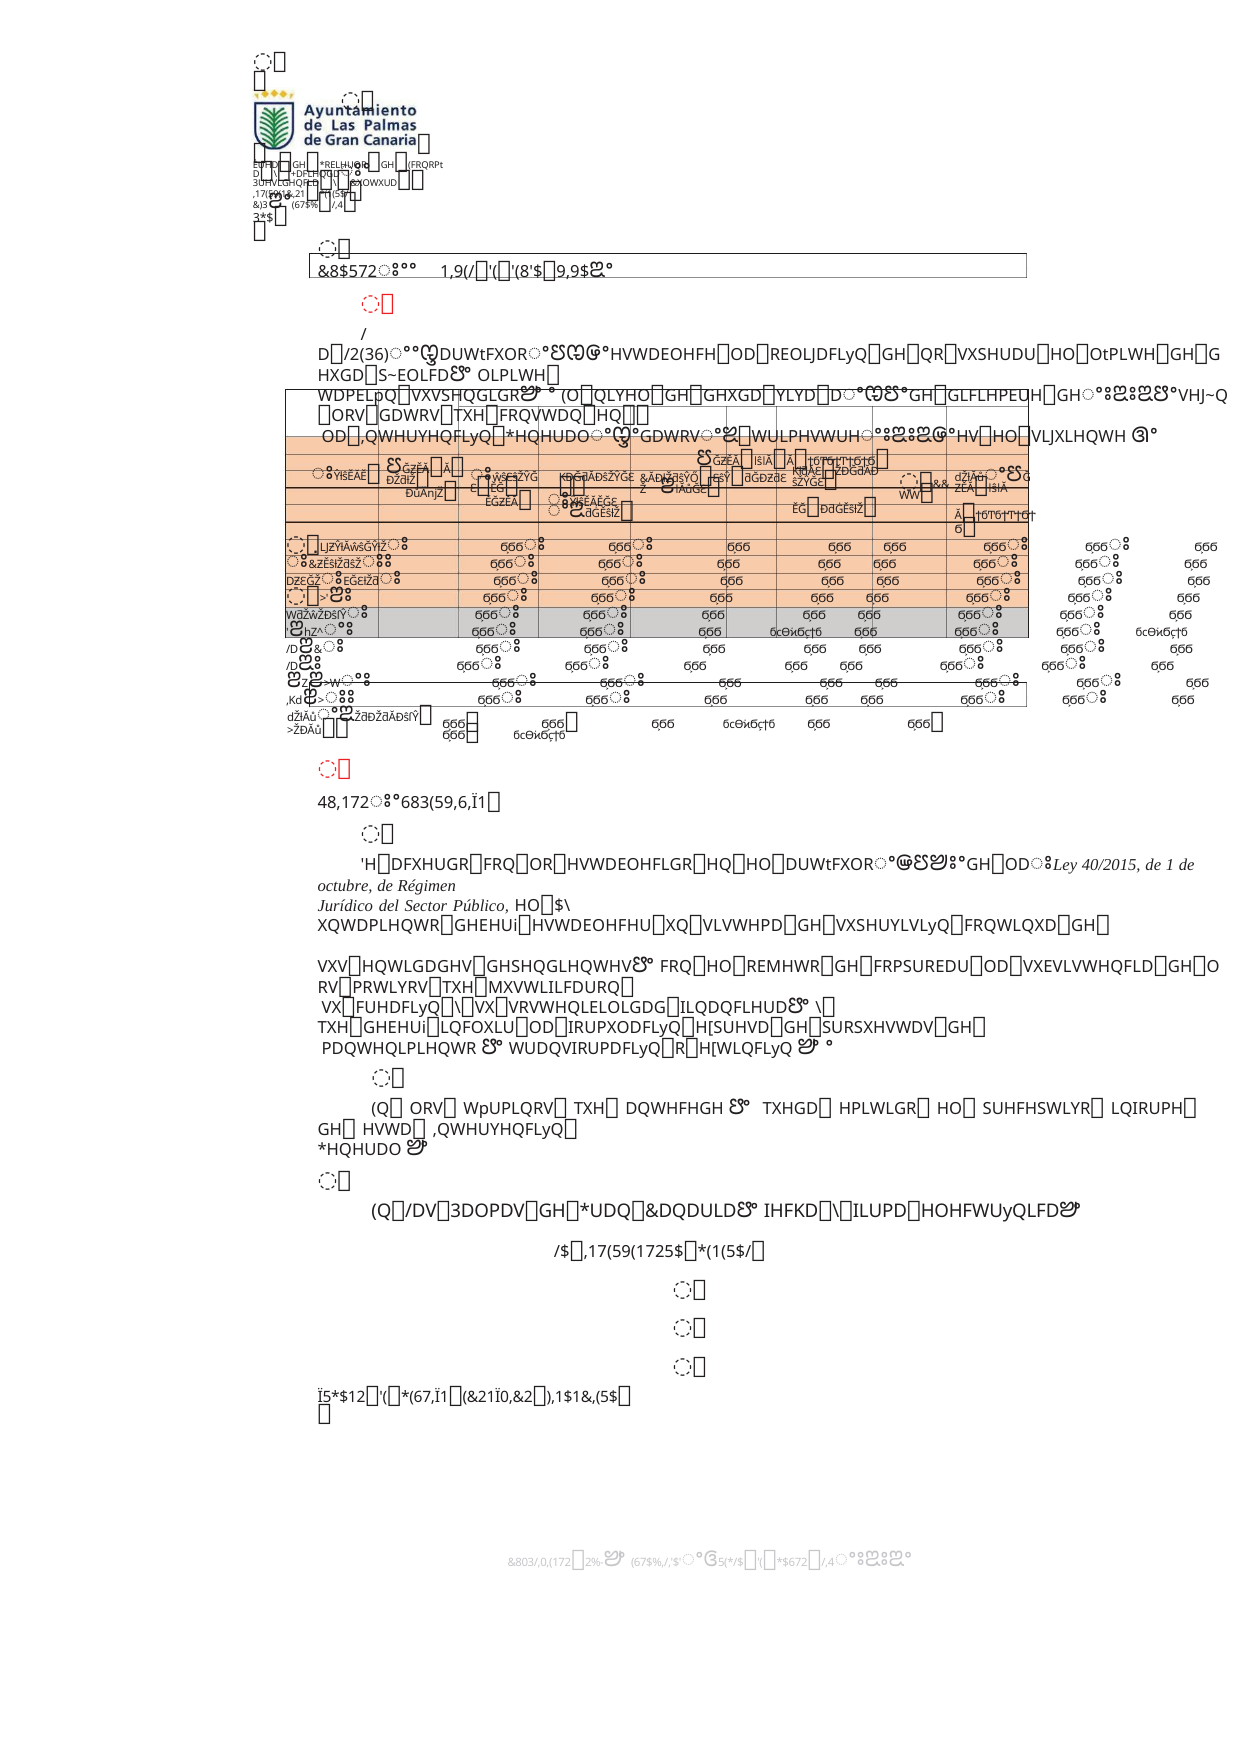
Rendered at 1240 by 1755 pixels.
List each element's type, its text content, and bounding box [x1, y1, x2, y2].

text DƵƐĞŽꢁEĞƐƚŽƌꢁ Ϭ͕ϬϬꢁ Ϭ͕ϬϬꢁ Ϭ͕ϬϬ Ϭ͕ϬϬ Ϭ͕ϬϬ Ϭ͕ϬϬꢁ Ϭ͕ϬϬꢁ Ϭ͕ϬϬ [1031, 576, 1229, 588]
text ꢀ [672, 1280, 693, 1300]
text /Dꢂ&ꢁ Ϭ͕ϬϬꢁ Ϭ͕ϬϬꢁ Ϭ͕ϬϬ Ϭ͕ϬϬ Ϭ͕ϬϬ Ϭ͕ϬϬꢁ Ϭ͕ϬϬꢁ Ϭ͕ϬϬ [286, 644, 1229, 656]
text ꢀ [317, 760, 1229, 780]
text ꢀ ꢀ ÈUHDꢀGHꢀ*RELHUQRꢀGHꢀ(FRQRPtDꢀ\ꢀ+DFLHQGDꢁꢀ 3UHVLGHQFLDꢀ\ꢀ&XOWXUDꢀꢀ [253, 152, 398, 189]
text ꢀ [694, 1319, 703, 1337]
table_header [180, 456, 282, 536]
text &8$572ꢁꢀꢀ 1,9(/ꢀ'(ꢀ'(8'$ꢀ9,9$ꢃꢀ [317, 262, 1229, 282]
text /$ꢀ,17(59(1725$ꢀ*(1(5$/ꢀ [582, 1241, 684, 1261]
text ꢀ [317, 241, 338, 250]
text ꢀ [705, 1318, 1229, 1338]
text &803/,0,(172ꢀ2%-ꢈꢀ(67$%,/,'$'ꢀꢏ5(*/$ꢀ'(ꢀ*$672ꢀ/,4ꢀꢁꢃꢁꢃꢀ [584, 1556, 744, 1569]
text ꢀ [694, 1281, 703, 1299]
table_header Ϭ͕ϬϬꢀ Ϭ͕ϬϬꢀ Ϭ͕ϬϬ ϭϲϴ͘ϰϬϲ͕ϯϭ Ϭ͕ϬϬ Ϭ͕ϬϬꢀ Ϭ͕ϬϬꢀ ϭϲϴ͘ϰϬϲ͕ϯϭ [478, 713, 1035, 742]
text /$ꢀ,17(59(1725$ꢀ*(1(5$/ꢀ [764, 1241, 1229, 1261]
text ꢀ [360, 825, 1229, 845]
table_header [438, 713, 442, 742]
text ꢀ [382, 295, 391, 313]
text 48,172ꢁꢀ683(59,6,Ï1ꢀ [317, 792, 488, 812]
text ꢀ [360, 294, 381, 314]
text Ï5*$12ꢀ'(ꢀ*(67,Ï1ꢀ(&21Ï0,&2ꢀ),1$1&,(5$ꢀ ꢀ [317, 1387, 1229, 1424]
text ꢀ [350, 241, 1229, 259]
text ,17(59(1&,21ꢀ*(1(5$/ꢀ &)3ꢂꢀ(67$%ꢀ/,4ꢀ [253, 189, 321, 211]
text 'HꢀDFXHUGRꢀFRQꢀORꢀHVWDEOHFLGRꢀHQꢀHOꢀDUWtFXORꢀꢎꢄꢈꢁꢀGHꢀODꢁLey 40/2015, de 1 de octubre, de Régimen Jurídico del Sector Público, HOꢀ$\XQWDPLHQWRꢀGHEHUiꢀHVWDEOHFHUꢀXQꢀVLVWHPDꢀGHꢀVXSHUYLVLyQꢀFRQWLQXDꢀGHꢀ VXVꢀHQWLGDGHVꢀGHSHQGLHQWHVꢅꢀFRQꢀHOꢀREMHWRꢀGHꢀFRPSUREDUꢀODꢀVXEVLVWHQFLDꢀGHꢀORVꢀPRWLYRVꢀTXHꢀMXVWLILFDURQꢀ VXꢀFUHDFLyQꢀ\ꢀVXꢀVRVWHQLELOLGDGꢀILQDQFLHUDꢅꢀ\ꢀTXHꢀGHEHUiꢀLQFOXLUꢀODꢀIRUPXODFLyQꢀH[SUHVDꢀGHꢀSURSXHVWDVꢀGHꢀ PDQWHQLPLHQWRꢅꢀWUDQVIRUPDFLyQꢀRꢀH[WLQFLyQꢈꢀꢀ [317, 854, 1229, 1058]
text ꢁ&͘ꢁꢀƵĚŝƚŽƌŝŽꢁꢁ Ϭ͕ϬϬꢁ Ϭ͕ϬϬꢁ Ϭ͕ϬϬ Ϭ͕ϬϬ Ϭ͕ϬϬ Ϭ͕ϬϬꢁ Ϭ͕ϬϬꢁ Ϭ͕ϬϬ [1031, 559, 1229, 571]
text (Qꢀ ORVꢀ WpUPLQRVꢀ TXHꢀ DQWHFHGHꢅꢀ TXHGDꢀ HPLWLGRꢀ HOꢀ SUHFHSWLYRꢀ LQIRUPHꢀ GHꢀ HVWDꢀ ,QWHUYHQFLyQꢀ *HQHUDOꢈꢀ [317, 1098, 1229, 1159]
text ꢀ ꢀ [253, 54, 1229, 91]
text ꢀ ꢀ ÈUHDꢀGHꢀ*RELHUQRꢀGHꢀ(FRQRPtDꢀ\ꢀ+DFLHQGDꢁꢀ 3UHVLGHQFLDꢀ\ꢀ&XOWXUDꢀꢀ [407, 143, 448, 189]
table_header dŽƚĂůꢀꢃŽƌƉŽƌĂĐŝſŶꢀ >ŽĐĂůꢀꢀ [287, 713, 437, 742]
text ꢀ [672, 1357, 693, 1377]
text /Dꢃꢁ Ϭ͕ϬϬꢁ Ϭ͕ϬϬꢁ Ϭ͕ϬϬ Ϭ͕ϬϬ Ϭ͕ϬϬ Ϭ͕ϬϬꢁ Ϭ͕ϬϬꢁ Ϭ͕ϬϬ [286, 661, 1229, 673]
text ,Kdꢂ>ꢁꢁ Ϭ͕ϬϬꢁ Ϭ͕ϬϬꢁ Ϭ͕ϬϬ Ϭ͕ϬϬ Ϭ͕ϬϬ Ϭ͕ϬϬꢁ Ϭ͕ϬϬꢁ Ϭ͕ϬϬ [1029, 695, 1229, 707]
text ꢀ [393, 294, 1229, 314]
text ꢀ>'ꢂꢁ Ϭ͕ϬϬꢁ Ϭ͕ϬϬꢁ Ϭ͕ϬϬ Ϭ͕ϬϬ Ϭ͕ϬϬ Ϭ͕ϬϬꢁ Ϭ͕ϬϬꢁ Ϭ͕ϬϬ [1031, 593, 1229, 605]
text /$ꢀ,17(59(1725$ꢀ*(1(5$/ꢀ [696, 1241, 752, 1261]
table_header [180, 713, 287, 742]
text ꢀ [419, 92, 1229, 111]
text 'ꢂhZ^ꢀꢁ Ϭ͕ϬϬꢁ Ϭ͕ϬϬꢁ Ϭ͕ϬϬ ϭϲϴ͘ϰϬϲ͕ϯϭ Ϭ͕ϬϬ Ϭ͕ϬϬꢁ Ϭ͕ϬϬꢁ ϭϲϴ͘ϰϬϲ͕ϯϭ [1031, 627, 1229, 639]
text ꢂZꢂ>Wꢀꢁ Ϭ͕ϬϬꢁ Ϭ͕ϬϬꢁ Ϭ͕ϬϬ Ϭ͕ϬϬ Ϭ͕ϬϬ Ϭ͕ϬϬꢁ Ϭ͕ϬϬꢁ Ϭ͕ϬϬ [321, 678, 1229, 690]
text 48,172ꢁꢀ683(59,6,Ï1ꢀ [500, 792, 1229, 812]
text ꢀ [694, 1358, 703, 1376]
text ,17(59(1&,21ꢀ*(1(5$/ꢀ &)3ꢂꢀ(67$%ꢀ/,4ꢀ [356, 189, 1229, 211]
text ꢀ [705, 1280, 1229, 1300]
text ꢀ [317, 1169, 1229, 1191]
text /Dꢀ/2(36)ꢀꢀꢋDUWtFXORꢀꢄꢊꢌꢀHVWDEOHFHꢀODꢀREOLJDFLyQꢀGHꢀQRꢀVXSHUDUꢀHOꢀOtPLWHꢀGHꢀGHXGDꢀS~EOLFDꢅꢀOLPLWHꢀ WDPELpQꢀVXVSHQGLGRꢈꢀꢀ(OꢀQLYHOꢀGHꢀGHXGDꢀYLYDꢀDꢀꢊꢄꢀGHꢀGLFLHPEUHꢀGHꢀꢁꢃꢁꢃꢅꢀVHJ~QꢀORVꢀGDWRVꢀTXHꢀFRQVWDQꢀHQꢀꢀ ODꢀ,QWHUYHQFLyQꢀ*HQHUDOꢀꢋꢀGDWRVꢀꢉꢀWULPHVWUHꢀꢁꢃꢁꢃꢌꢀHVꢀHOꢀVLJXLHQWHꢐꢀ [317, 324, 1229, 446]
text ꢀ [672, 1318, 693, 1338]
text ꢀ [339, 241, 348, 250]
text &803/,0,(172ꢀ2%-ꢈꢀ(67$%,/,'$'ꢀꢏ5(*/$ꢀ'(ꢀ*$672ꢀ/,4ꢀꢁꢃꢁꢃꢀ [820, 1556, 1229, 1569]
text 3*$ꢀ ꢀ [253, 211, 1229, 241]
text WƌŽŵŽĐŝſŶꢁ Ϭ͕ϬϬꢁ Ϭ͕ϬϬꢁ Ϭ͕ϬϬ Ϭ͕ϬϬ Ϭ͕ϬϬ Ϭ͕ϬϬꢁ Ϭ͕ϬϬꢁ Ϭ͕ϬϬ [1031, 610, 1229, 622]
text (Qꢀ/DVꢀ3DOPDVꢀGHꢀ*UDQꢀ&DQDULDꢅꢀIHFKDꢀ\ꢀILUPDꢀHOHFWUyQLFDꢈꢀ [371, 1200, 1229, 1222]
text ꢀǇƵŶƚĂŵŝĞŶƚŽꢁ Ϭ͕ϬϬꢁ Ϭ͕ϬϬꢁ Ϭ͕ϬϬ Ϭ͕ϬϬ Ϭ͕ϬϬ Ϭ͕ϬϬꢁ Ϭ͕ϬϬꢁ Ϭ͕ϬϬ [1031, 542, 1229, 554]
text ꢀ [371, 1068, 1229, 1089]
text ꢀ [705, 1357, 1229, 1377]
